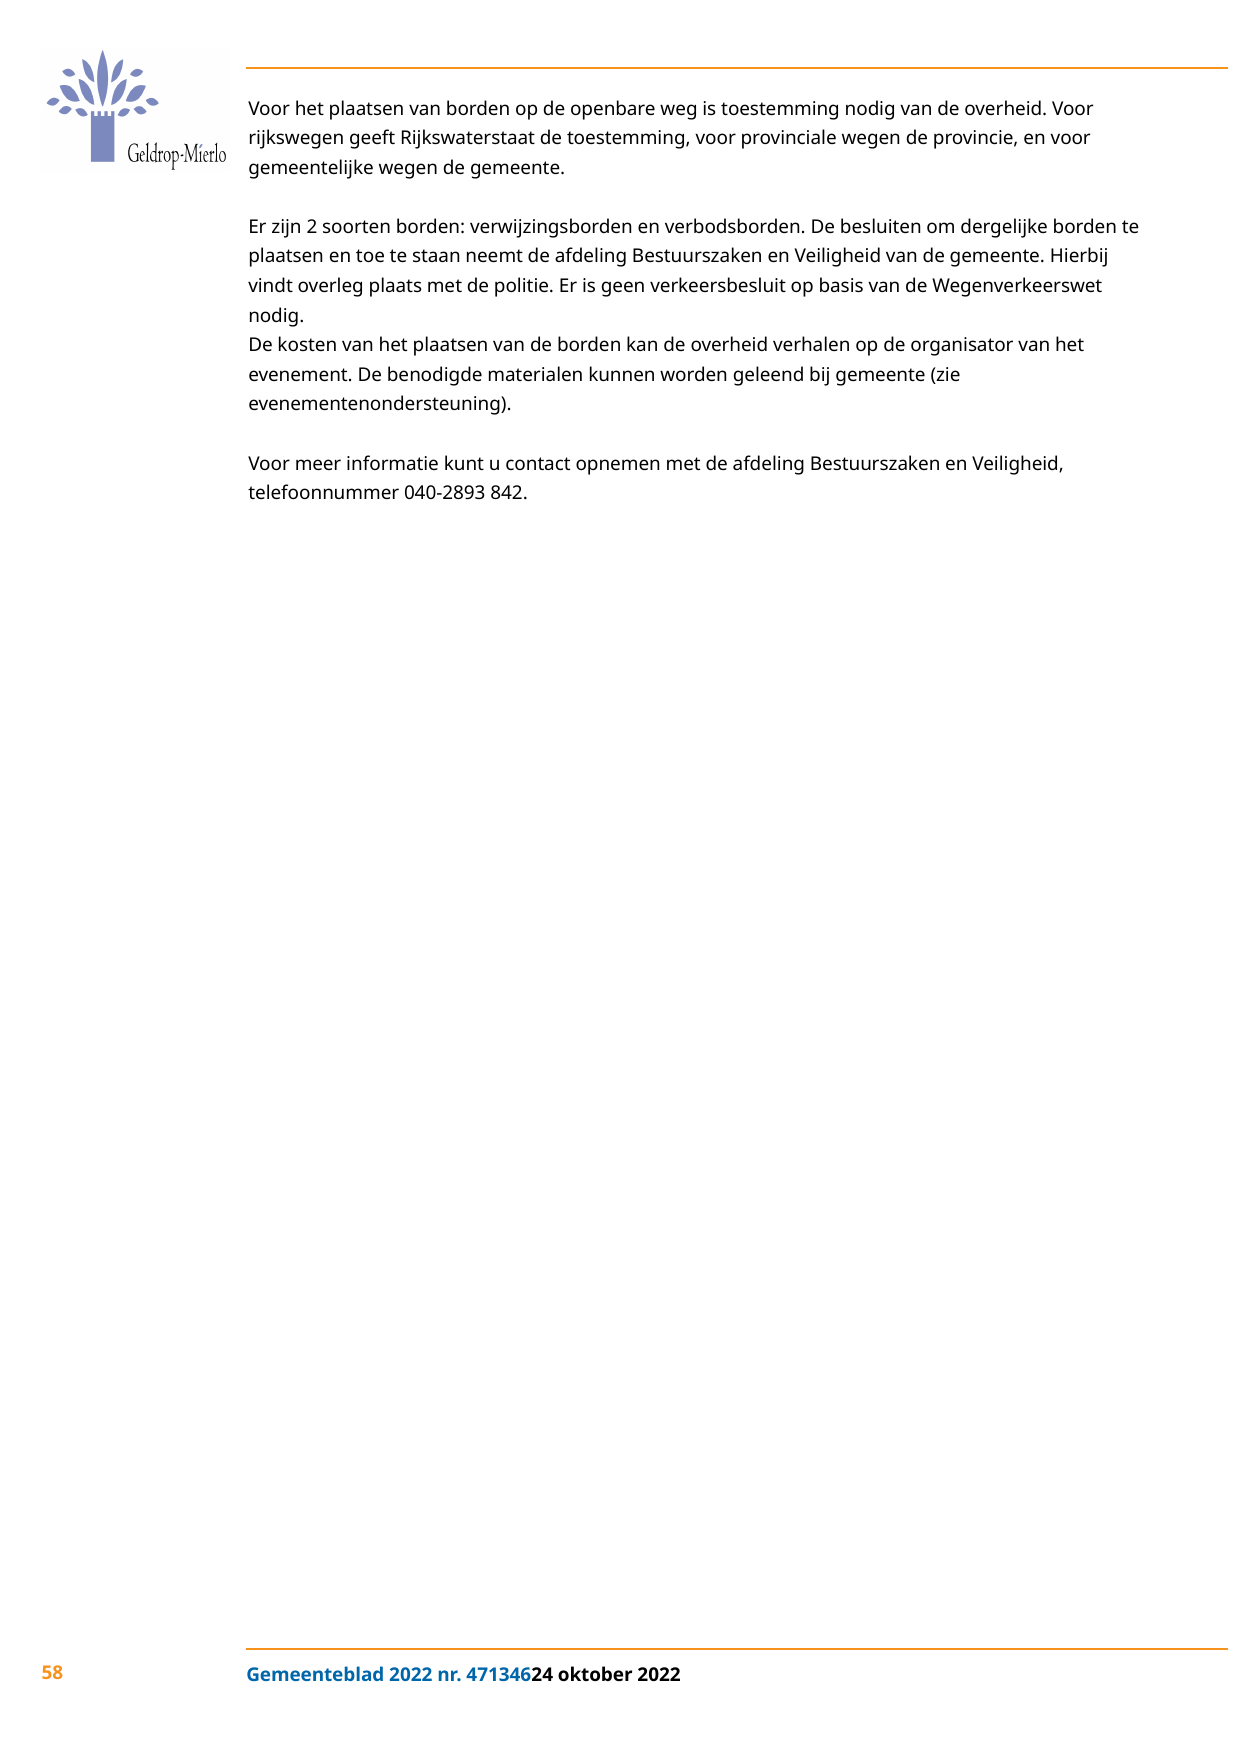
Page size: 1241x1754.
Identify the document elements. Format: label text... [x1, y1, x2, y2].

text Er zijn 2 soorten borden: verwijzingsborden en verbodsborden. De besluiten om dergelijke borden te plaatsen en toe te staan neemt de afdeling Bestuurszaken en Veiligheid van de gemeente. Hierbij vindt overleg plaats met de politie. Er is geen verkeersbesluit op basis van de Wegenverkeerswet nodig. [248, 213, 1152, 328]
text Voor meer informatie kunt u contact opnemen met de afdeling Bestuurszaken en Veiligheid, telefoonnummer 040-2893 842. [248, 450, 1152, 505]
picture [41, 47, 231, 172]
text De kosten van het plaatsen van de borden kan de overheid verhalen op de organisator van het evenement. De benodigde materialen kunnen worden geleend bij gemeente (zie evenementenondersteuning). [248, 331, 1152, 416]
text Voor het plaatsen van borden op de openbare weg is toestemming nodig van de overheid. Voor rijkswegen geeft Rijkswaterstaat de toestemming, voor provinciale wegen de provincie, en voor gemeentelijke wegen de gemeente. [248, 95, 1152, 180]
